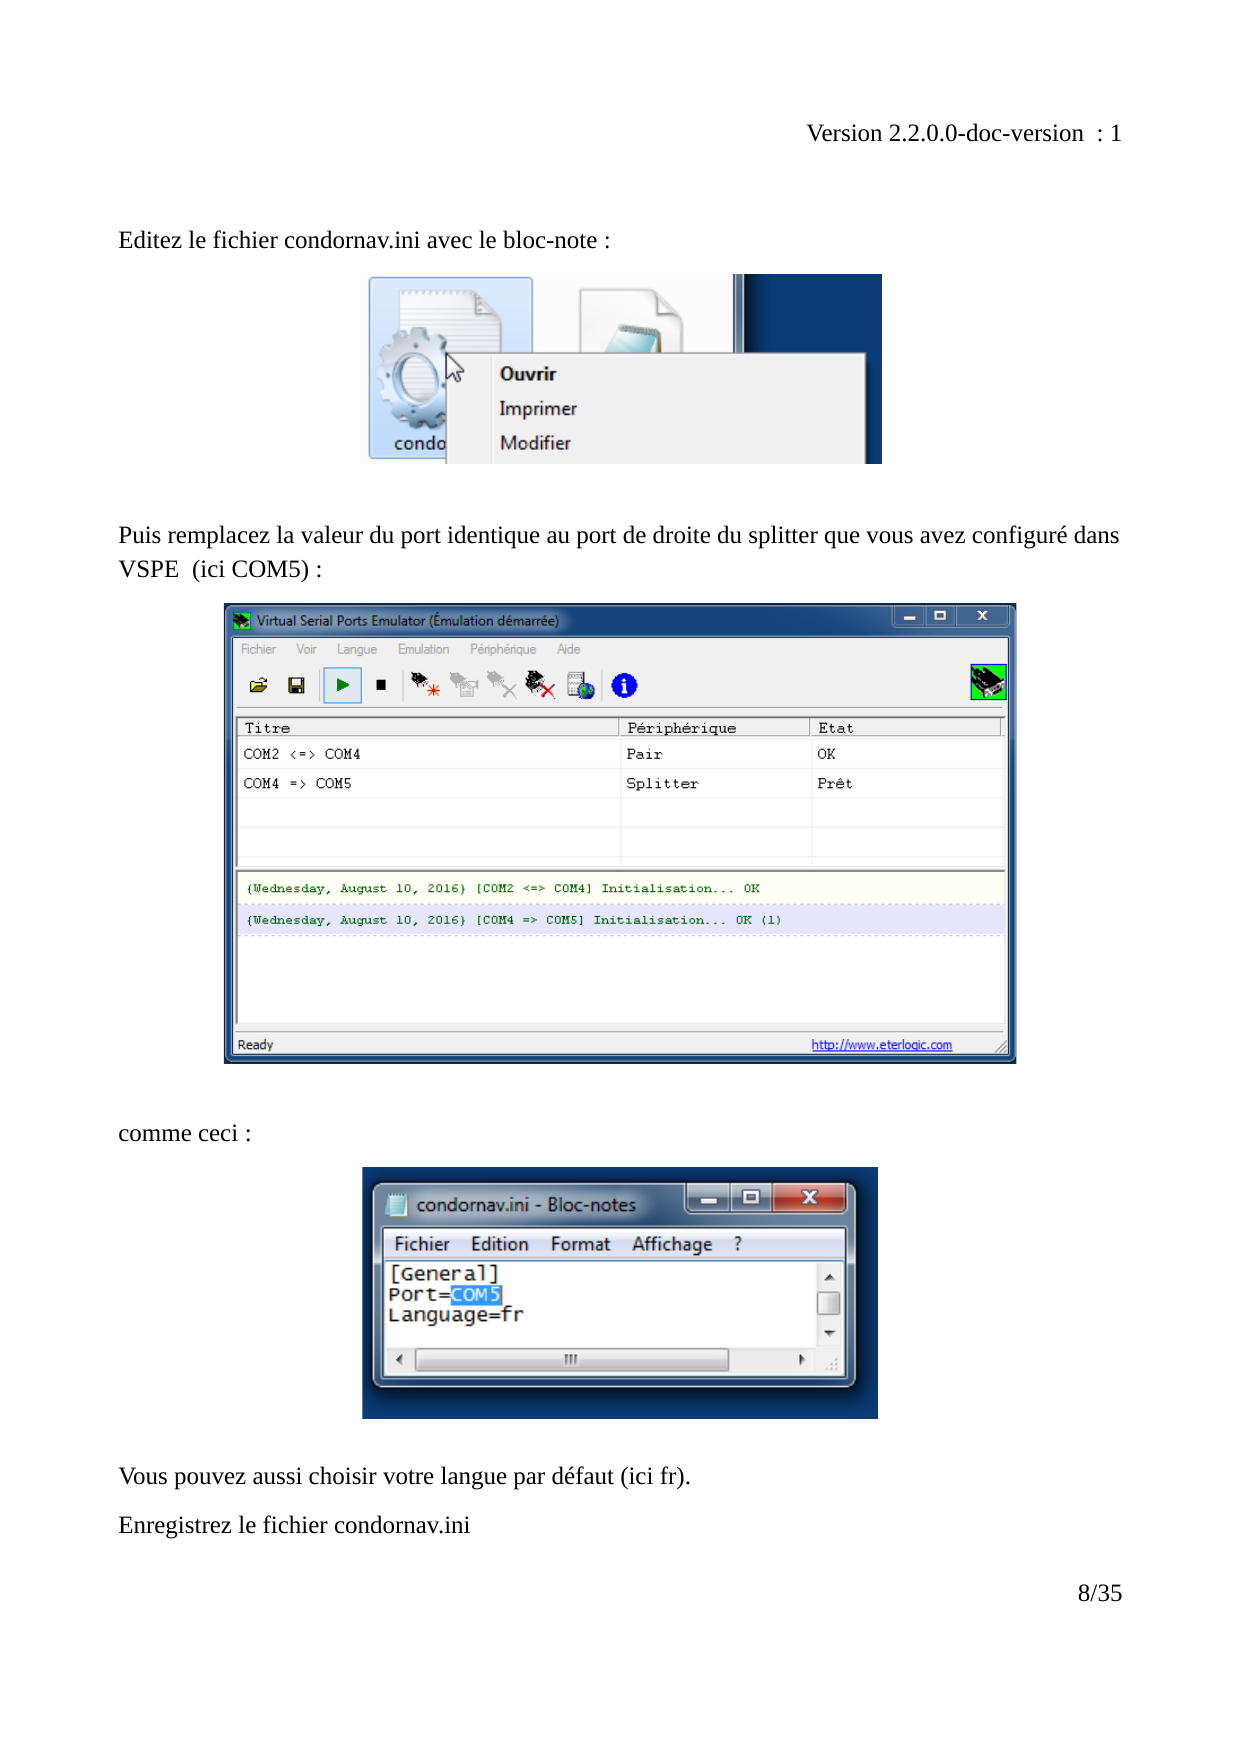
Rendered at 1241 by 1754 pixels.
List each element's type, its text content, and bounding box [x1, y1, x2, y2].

picture [358, 274, 882, 464]
picture [223, 603, 1017, 1064]
text Vous pouvez aussi choisir votre langue par défaut (ici fr). [118, 1461, 1122, 1490]
text Enregistrez le fichier condornav.ini [118, 1511, 1122, 1539]
picture [362, 1167, 878, 1419]
text Editez le fichier condornav.ini avec le bloc-note : [118, 225, 1122, 254]
text comme ceci : [118, 1118, 1122, 1147]
text Puis remplacez la valeur du port identique au port de droite du splitter que vous avez configuré dans VSPE (ici COM5) : [118, 520, 1122, 583]
